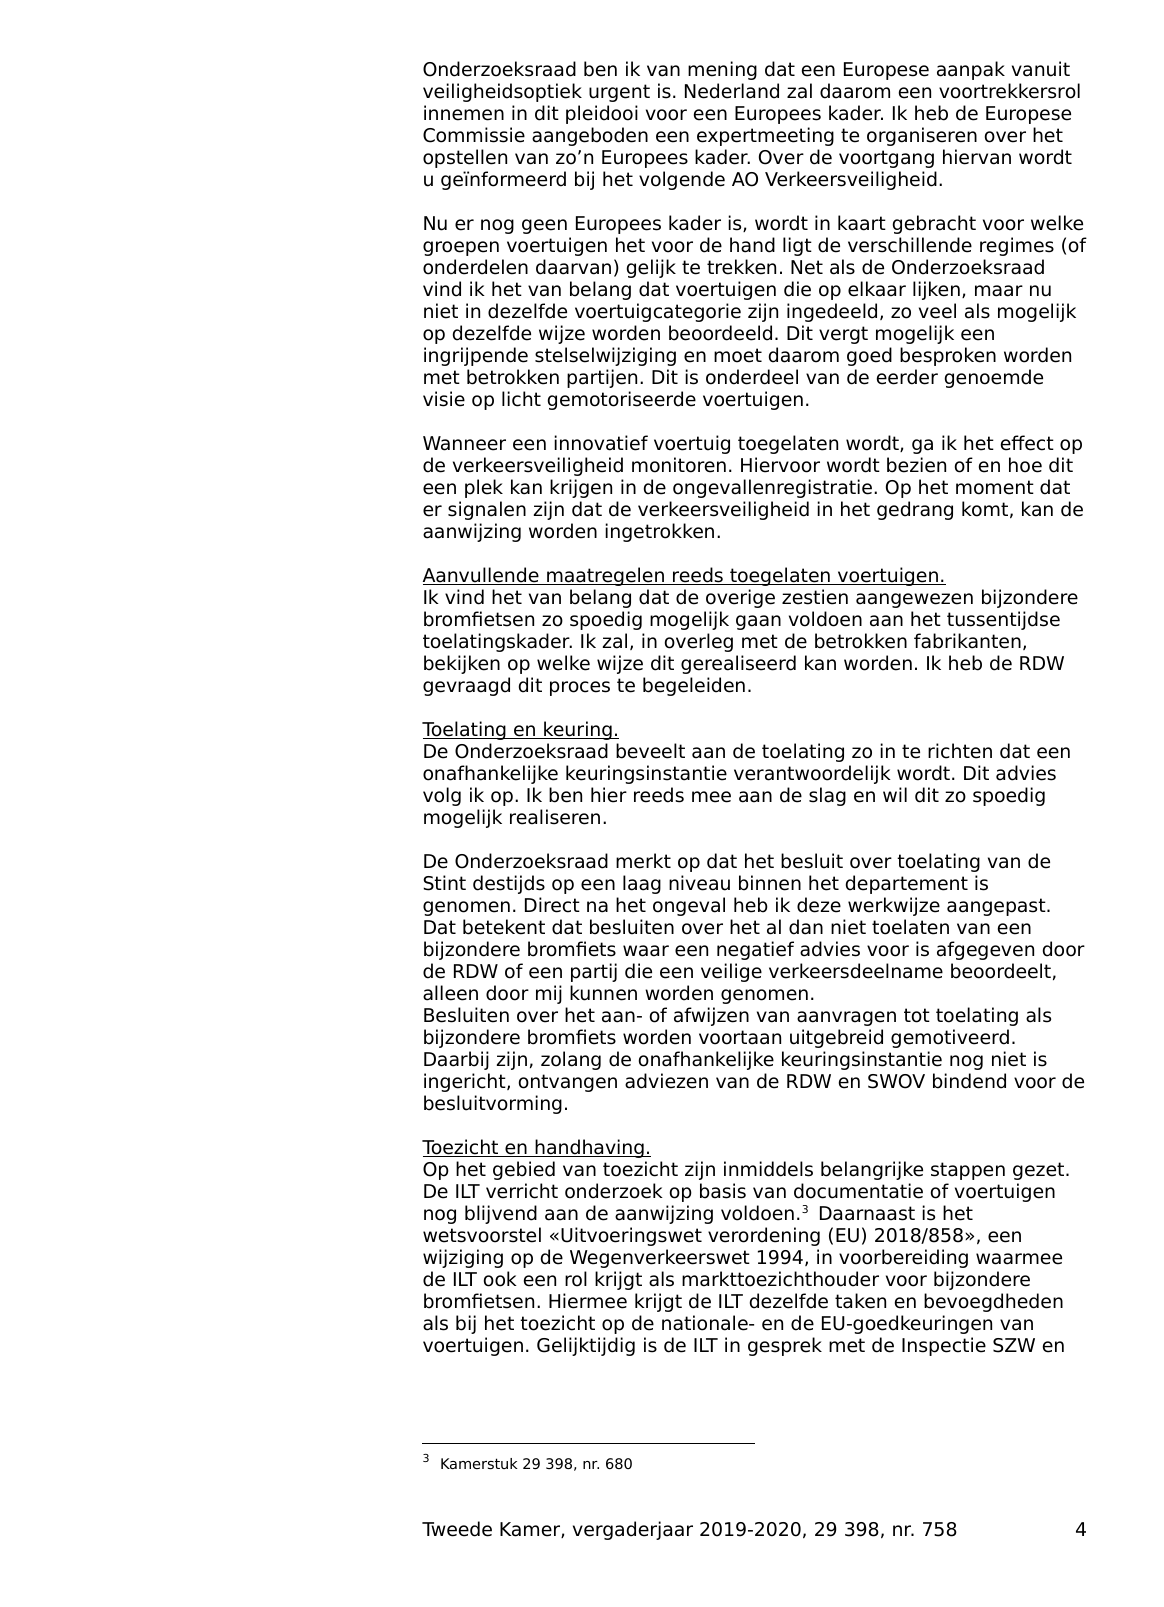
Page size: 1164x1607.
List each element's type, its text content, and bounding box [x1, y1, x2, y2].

text Kamerstuk 29 398, nr. 680 [422, 1452, 1087, 1474]
text De Onderzoeksraad merkt op dat het besluit over toelating van de Stint destijds op een laag niveau binnen het departement is genomen. Direct na het ongeval heb ik deze werkwijze aangepast. Dat betekent dat besluiten over het al dan niet toelaten van een bijzondere bromfiets waar een negatief advies voor is afgegeven door de RDW of een partij die een veilige verkeersdeelname beoordeelt, alleen door mij kunnen worden genomen. [422, 851, 1087, 1005]
text Nu er nog geen Europees kader is, wordt in kaart gebracht voor welke groepen voertuigen het voor de hand ligt de verschillende regimes (of onderdelen daarvan) gelijk te trekken. Net als de Onderzoeksraad vind ik het van belang dat voertuigen die op elkaar lijken, maar nu niet in dezelfde voertuigcategorie zijn ingedeeld, zo veel als mogelijk op dezelfde wijze worden beoordeeld. Dit vergt mogelijk een ingrijpende stelselwijziging en moet daarom goed besproken worden met betrokken partijen. Dit is onderdeel van de eerder genoemde visie op licht gemotoriseerde voertuigen. [422, 213, 1087, 411]
text Besluiten over het aan- of afwijzen van aanvragen tot toelating als bijzondere bromfiets worden voortaan uitgebreid gemotiveerd. Daarbij zijn, zolang de onafhankelijke keuringsinstantie nog niet is ingericht, ontvangen adviezen van de RDW en SWOV bindend voor de besluitvorming. [422, 1005, 1087, 1115]
text Aanvullende maatregelen reeds toegelaten voertuigen. [422, 565, 1087, 587]
text Toelating en keuring. [422, 719, 1087, 741]
text Onderzoeksraad ben ik van mening dat een Europese aanpak vanuit veiligheidsoptiek urgent is. Nederland zal daarom een voortrekkersrol innemen in dit pleidooi voor een Europees kader. Ik heb de Europese Commissie aangeboden een expertmeeting te organiseren over het opstellen van zo’n Europees kader. Over de voortgang hiervan wordt u geïnformeerd bij het volgende AO Verkeersveiligheid. [422, 59, 1087, 191]
text De Onderzoeksraad beveelt aan de toelating zo in te richten dat een onafhankelijke keuringsinstantie verantwoordelijk wordt. Dit advies volg ik op. Ik ben hier reeds mee aan de slag en wil dit zo spoedig mogelijk realiseren. [422, 741, 1087, 829]
text Toezicht en handhaving. [422, 1137, 1087, 1159]
text Ik vind het van belang dat de overige zestien aangewezen bijzondere bromfietsen zo spoedig mogelijk gaan voldoen aan het tussentijdse toelatingskader. Ik zal, in overleg met de betrokken fabrikanten, bekijken op welke wijze dit gerealiseerd kan worden. Ik heb de RDW gevraagd dit proces te begeleiden. [422, 587, 1087, 697]
text Wanneer een innovatief voertuig toegelaten wordt, ga ik het effect op de verkeersveiligheid monitoren. Hiervoor wordt bezien of en hoe dit een plek kan krijgen in de ongevallenregistratie. Op het moment dat er signalen zijn dat de verkeersveiligheid in het gedrang komt, kan de aanwijzing worden ingetrokken. [422, 433, 1087, 543]
text Op het gebied van toezicht zijn inmiddels belangrijke stappen gezet. De ILT verricht onderzoek op basis van documentatie of voertuigen nog blijvend aan de aanwijzing voldoen. Daarnaast is het wetsvoorstel «Uitvoeringswet verordening (EU) 2018/858», een wijziging op de Wegenverkeerswet 1994, in voorbereiding waarmee de ILT ook een rol krijgt als markttoezichthouder voor bijzondere bromfietsen. Hiermee krijgt de ILT dezelfde taken en bevoegdheden als bij het toezicht op de nationale- en de EU-goedkeuringen van voertuigen. Gelijktijdig is de ILT in gesprek met de Inspectie SZW en [422, 1159, 1087, 1357]
